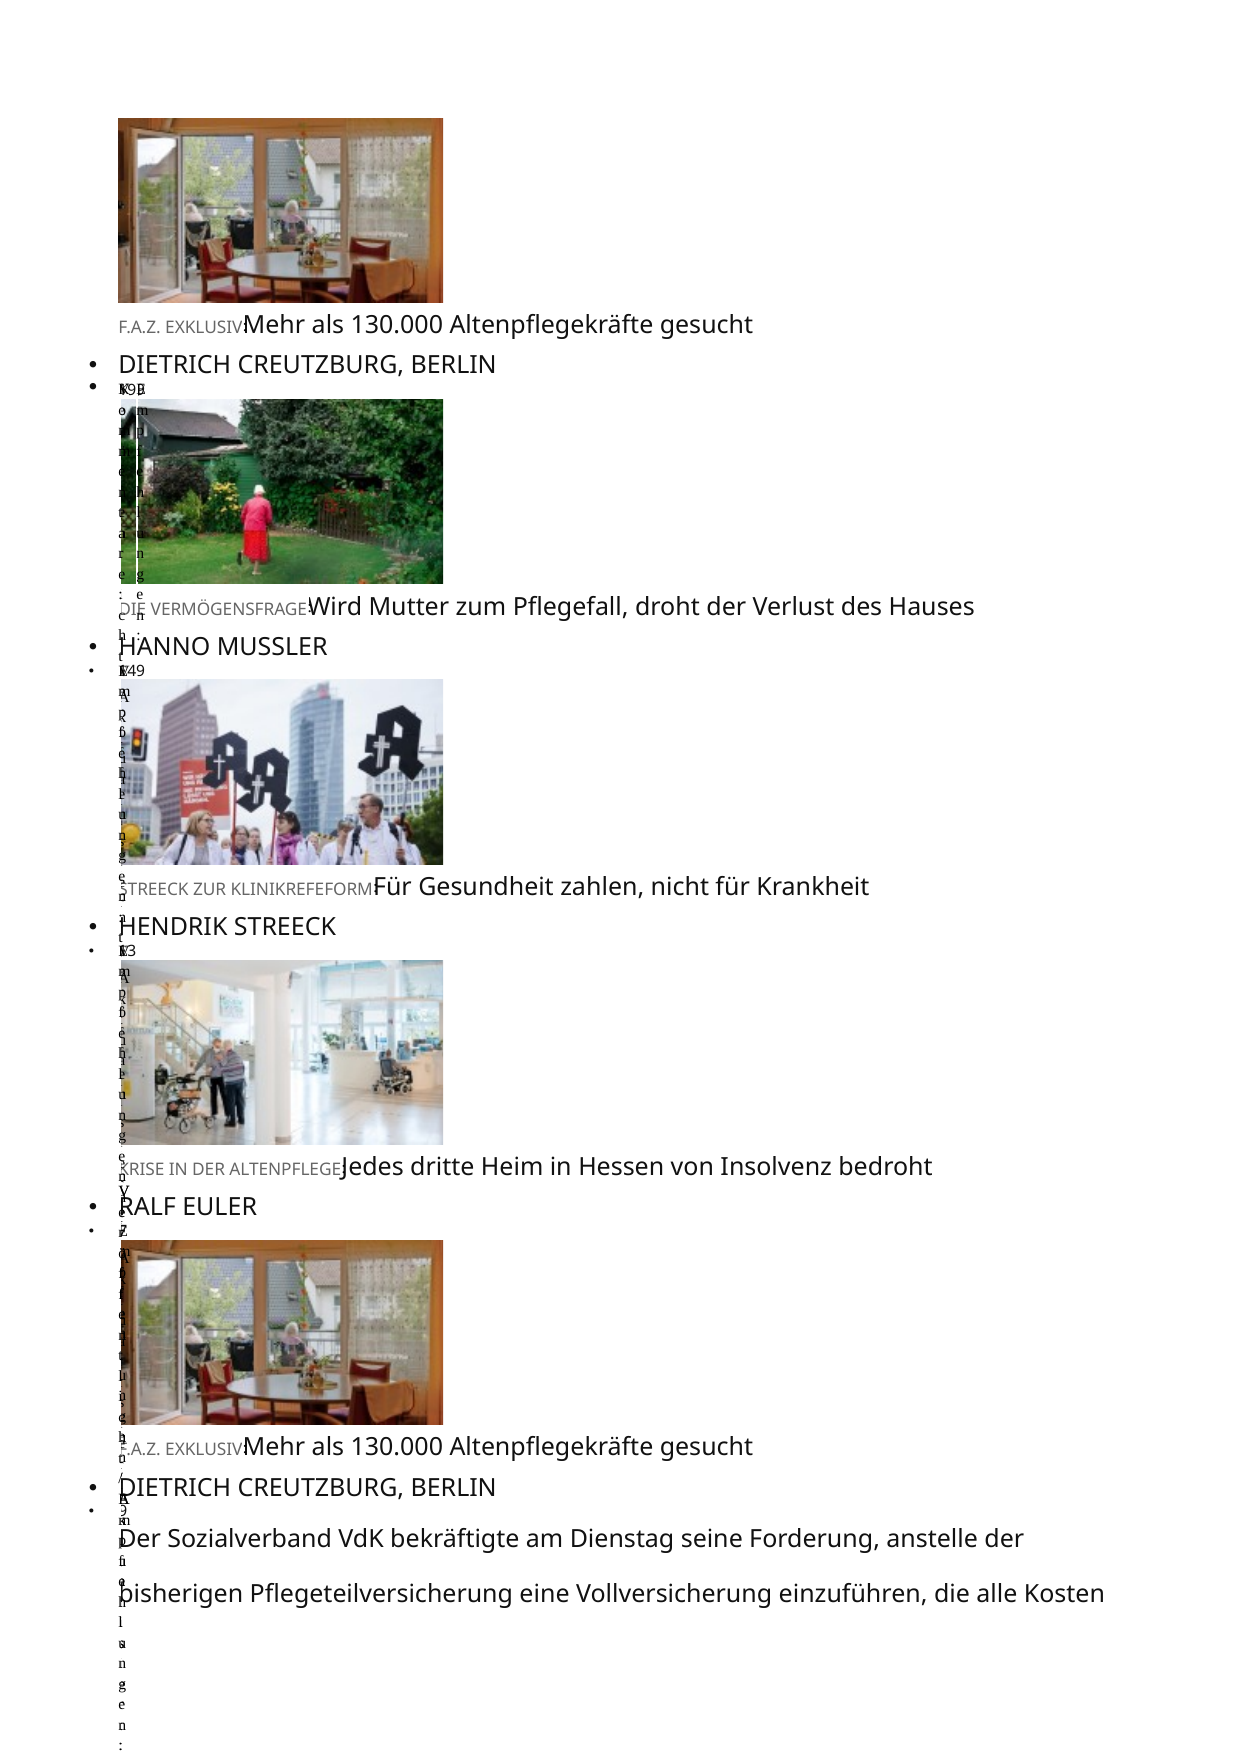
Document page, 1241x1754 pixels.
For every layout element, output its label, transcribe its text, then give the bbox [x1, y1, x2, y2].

list 199 [121, 380, 136, 399]
text KRISE IN DER ALTENPFLEGEJedes dritte Heim in Hessen von Insolvenz bedroht [121, 1149, 1122, 1183]
list 199 [138, 380, 1122, 399]
text STREECK ZUR KLINIKREFEFORMFür Gesundheit zahlen, nicht für Krankheit [121, 868, 1122, 902]
picture [138, 399, 444, 584]
list HANNO MUSSLER [121, 632, 1122, 661]
list DIETRICH CREUTZBURG, BERLIN [121, 1472, 1122, 1502]
picture [121, 399, 136, 584]
list 13 [121, 942, 1122, 960]
text F.A.Z. EXKLUSIVMehr als 130.000 Altenpflegekräfte gesucht [118, 307, 1122, 341]
list DIETRICH CREUTZBURG, BERLIN [118, 350, 1122, 380]
text Der Sozialverband VdK bekräftigte am Dienstag seine Forderung, anstelle der bisherigen Pflegeteilversicherung eine Vollversicherung einzuführen, die alle Kosten [121, 1520, 1122, 1609]
picture [121, 1240, 444, 1425]
list HENDRIK STREECK [121, 912, 1122, 942]
list RALF EULER [121, 1192, 1122, 1222]
picture [118, 118, 444, 303]
list 9 [121, 1502, 1122, 1520]
picture [121, 679, 444, 865]
text DIE VERMÖGENSFRAGEWird Mutter zum Pflegefall, droht der Verlust des Hauses [138, 588, 1122, 622]
list 7 [121, 1222, 1122, 1240]
list 149 [121, 661, 1122, 680]
text F.A.Z. EXKLUSIVMehr als 130.000 Altenpflegekräfte gesucht [121, 1429, 1122, 1463]
picture [121, 960, 444, 1145]
